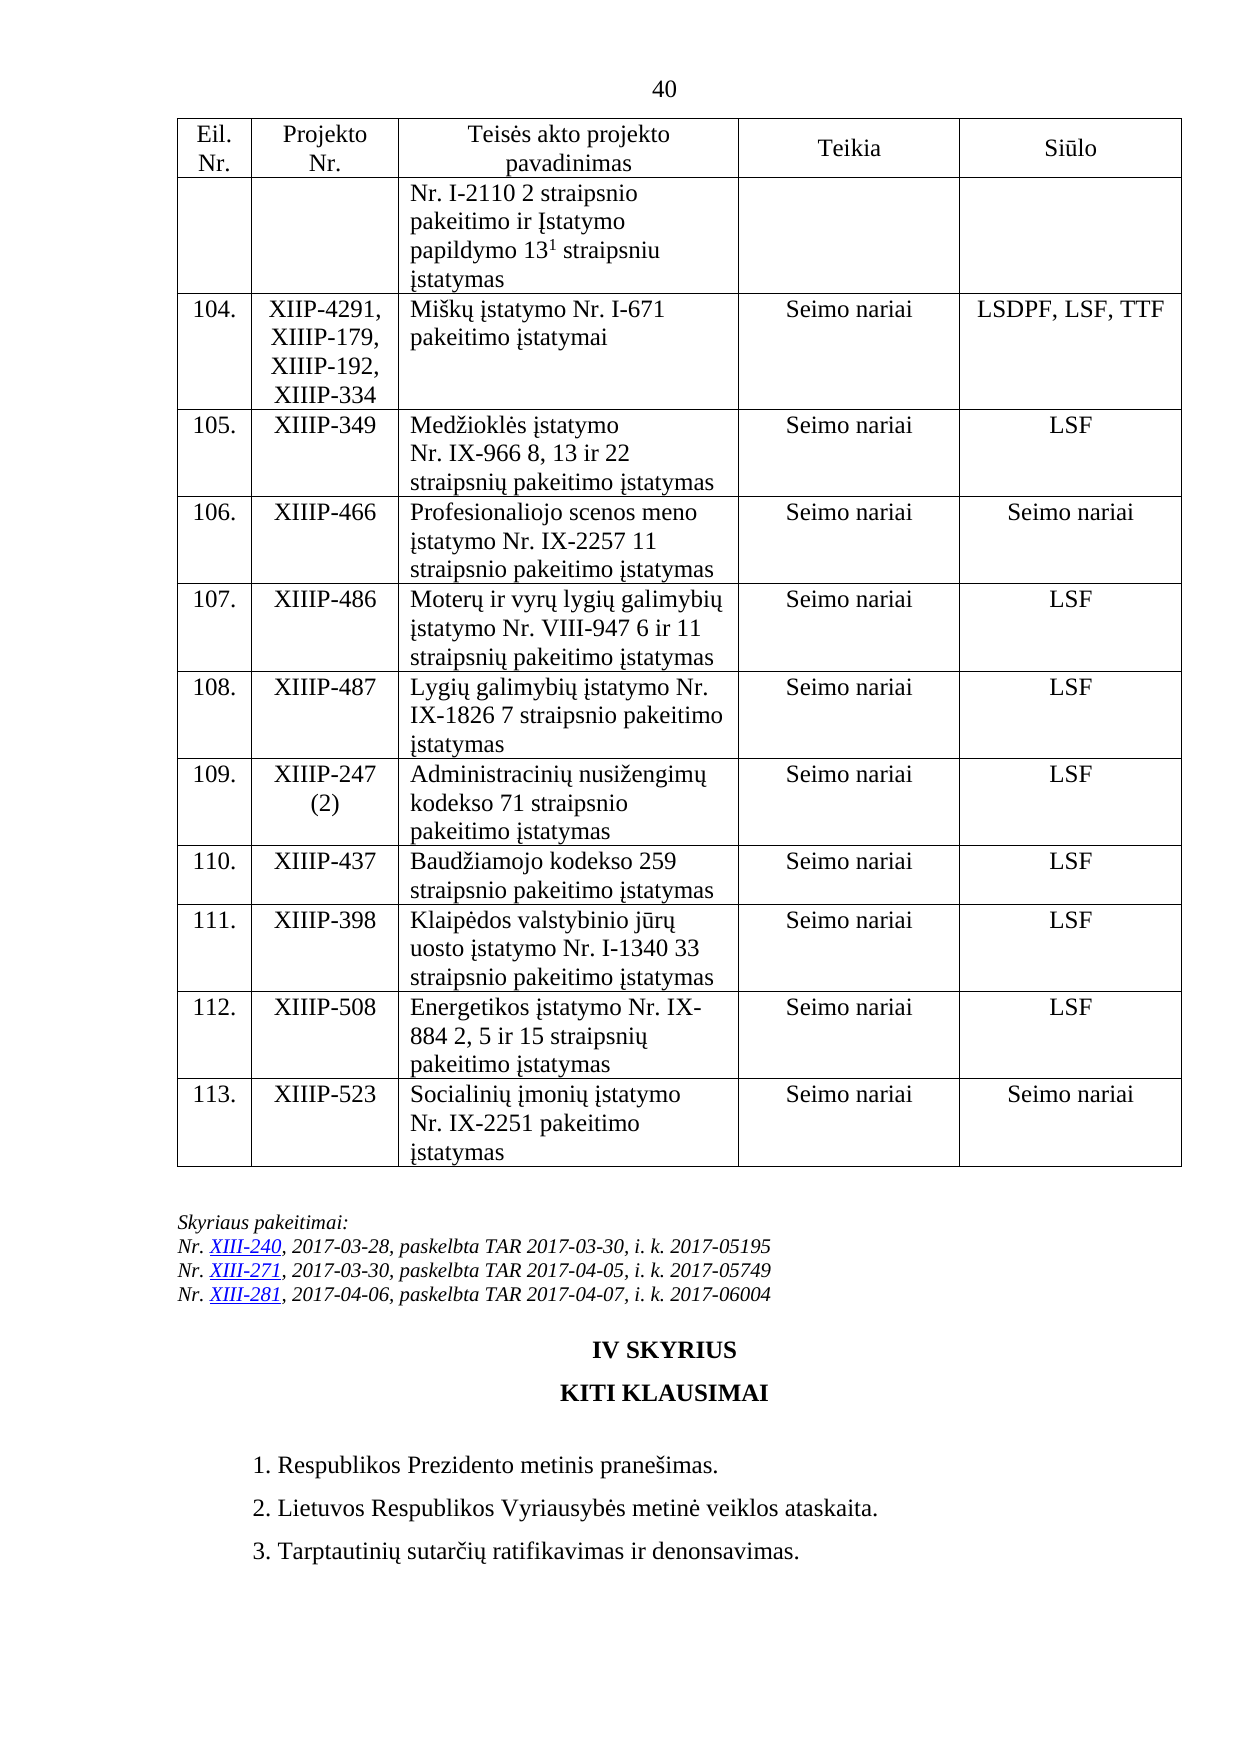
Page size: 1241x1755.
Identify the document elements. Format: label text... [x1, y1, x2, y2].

text Skyriaus pakeitimai: [177, 1210, 1152, 1234]
table_cell XIIIP-486 [252, 584, 398, 671]
table_cell Seimo nariai [739, 410, 959, 496]
table_cell Seimo nariai [739, 905, 959, 991]
table_cell Seimo nariai [739, 1079, 959, 1166]
text Nr. XIII-281, 2017-04-06, paskelbta TAR 2017-04-07, i. k. 2017-06004 [177, 1282, 1152, 1306]
table_cell 112. [178, 992, 251, 1078]
text Nr. XIII-240, 2017-03-28, paskelbta TAR 2017-03-30, i. k. 2017-05195 [177, 1234, 1152, 1258]
table_cell XIIIP-487 [252, 672, 398, 758]
table_cell Nr. I-2110 2 straipsnio pakeitimo ir Įstatymo papildymo 131 straipsniu įstatymas [399, 178, 738, 293]
table_cell [252, 178, 398, 293]
table_cell [178, 178, 251, 293]
table_cell Seimo nariai [739, 846, 959, 904]
table_cell Seimo nariai [960, 497, 1181, 583]
table_cell XIIIP-523 [252, 1079, 398, 1166]
table_cell Seimo nariai [739, 759, 959, 845]
table_cell 107. [178, 584, 251, 671]
table_cell LSF [960, 584, 1181, 671]
text Nr. XIII-271, 2017-03-30, paskelbta TAR 2017-04-05, i. k. 2017-05749 [177, 1258, 1152, 1282]
table_cell LSF [960, 410, 1181, 496]
table_cell LSF [960, 905, 1181, 991]
table_cell XIIIP-437 [252, 846, 398, 904]
table_cell Baudžiamojo kodekso 259 straipsnio pakeitimo įstatymas [399, 846, 738, 904]
table_header Teisės akto projekto pavadinimas [399, 119, 738, 177]
table_cell Seimo nariai [739, 992, 959, 1078]
table_cell 105. [178, 410, 251, 496]
table_cell XIIIP-466 [252, 497, 398, 583]
table_cell Miškų įstatymo Nr. I-671 pakeitimo įstatymai [399, 294, 738, 409]
table_cell Seimo nariai [739, 672, 959, 758]
table_cell LSDPF, LSF, TTF [960, 294, 1181, 409]
text 1. Respublikos Prezidento metinis pranešimas. [177, 1450, 1152, 1478]
text 2. Lietuvos Respublikos Vyriausybės metinė veiklos ataskaita. [177, 1493, 1152, 1522]
table_cell 109. [178, 759, 251, 845]
table_cell Medžioklės įstatymo Nr. IX-966 8, 13 ir 22 straipsnių pakeitimo įstatymas [399, 410, 738, 496]
table_cell [739, 178, 959, 293]
table_cell LSF [960, 759, 1181, 845]
table_header Projekto Nr. [252, 119, 398, 177]
text IV SKYRIUS [177, 1335, 1152, 1363]
table_cell Socialinių įmonių įstatymo Nr. IX-2251 pakeitimo įstatymas [399, 1079, 738, 1166]
table_cell Administracinių nusižengimų kodekso 71 straipsnio pakeitimo įstatymas [399, 759, 738, 845]
text 3. Tarptautinių sutarčių ratifikavimas ir denonsavimas. [177, 1536, 1152, 1565]
table_cell XIIIP-508 [252, 992, 398, 1078]
table_cell LSF [960, 992, 1181, 1078]
table_cell Profesionaliojo scenos meno įstatymo Nr. IX-2257 11 straipsnio pakeitimo įstatymas [399, 497, 738, 583]
table_cell LSF [960, 846, 1181, 904]
table_cell 111. [178, 905, 251, 991]
table_cell 106. [178, 497, 251, 583]
table_cell Seimo nariai [739, 497, 959, 583]
table_cell Seimo nariai [739, 294, 959, 409]
table_cell XIIIP-247 (2) [252, 759, 398, 845]
table_cell 108. [178, 672, 251, 758]
table_header Eil. Nr. [178, 119, 251, 177]
table_cell 110. [178, 846, 251, 904]
table_cell XIIP-4291, XIIIP-179, XIIIP-192, XIIIP-334 [252, 294, 398, 409]
text KITI KLAUSIMAI [177, 1378, 1152, 1407]
table_cell XIIIP-398 [252, 905, 398, 991]
table_cell 104. [178, 294, 251, 409]
table_cell LSF [960, 672, 1181, 758]
table_cell Klaipėdos valstybinio jūrų uosto įstatymo Nr. I-1340 33 straipsnio pakeitimo įstatymas [399, 905, 738, 991]
table_cell XIIIP-349 [252, 410, 398, 496]
table_cell 113. [178, 1079, 251, 1166]
table_cell Lygių galimybių įstatymo Nr. IX-1826 7 straipsnio pakeitimo įstatymas [399, 672, 738, 758]
table_header Teikia [739, 119, 959, 177]
table_cell Seimo nariai [960, 1079, 1181, 1166]
table_header Siūlo [960, 119, 1181, 177]
table_cell Moterų ir vyrų lygių galimybių įstatymo Nr. VIII-947 6 ir 11 straipsnių pakeitimo įstatymas [399, 584, 738, 671]
table_cell [960, 178, 1181, 293]
table_cell Energetikos įstatymo Nr. IX-884 2, 5 ir 15 straipsnių pakeitimo įstatymas [399, 992, 738, 1078]
table_cell Seimo nariai [739, 584, 959, 671]
